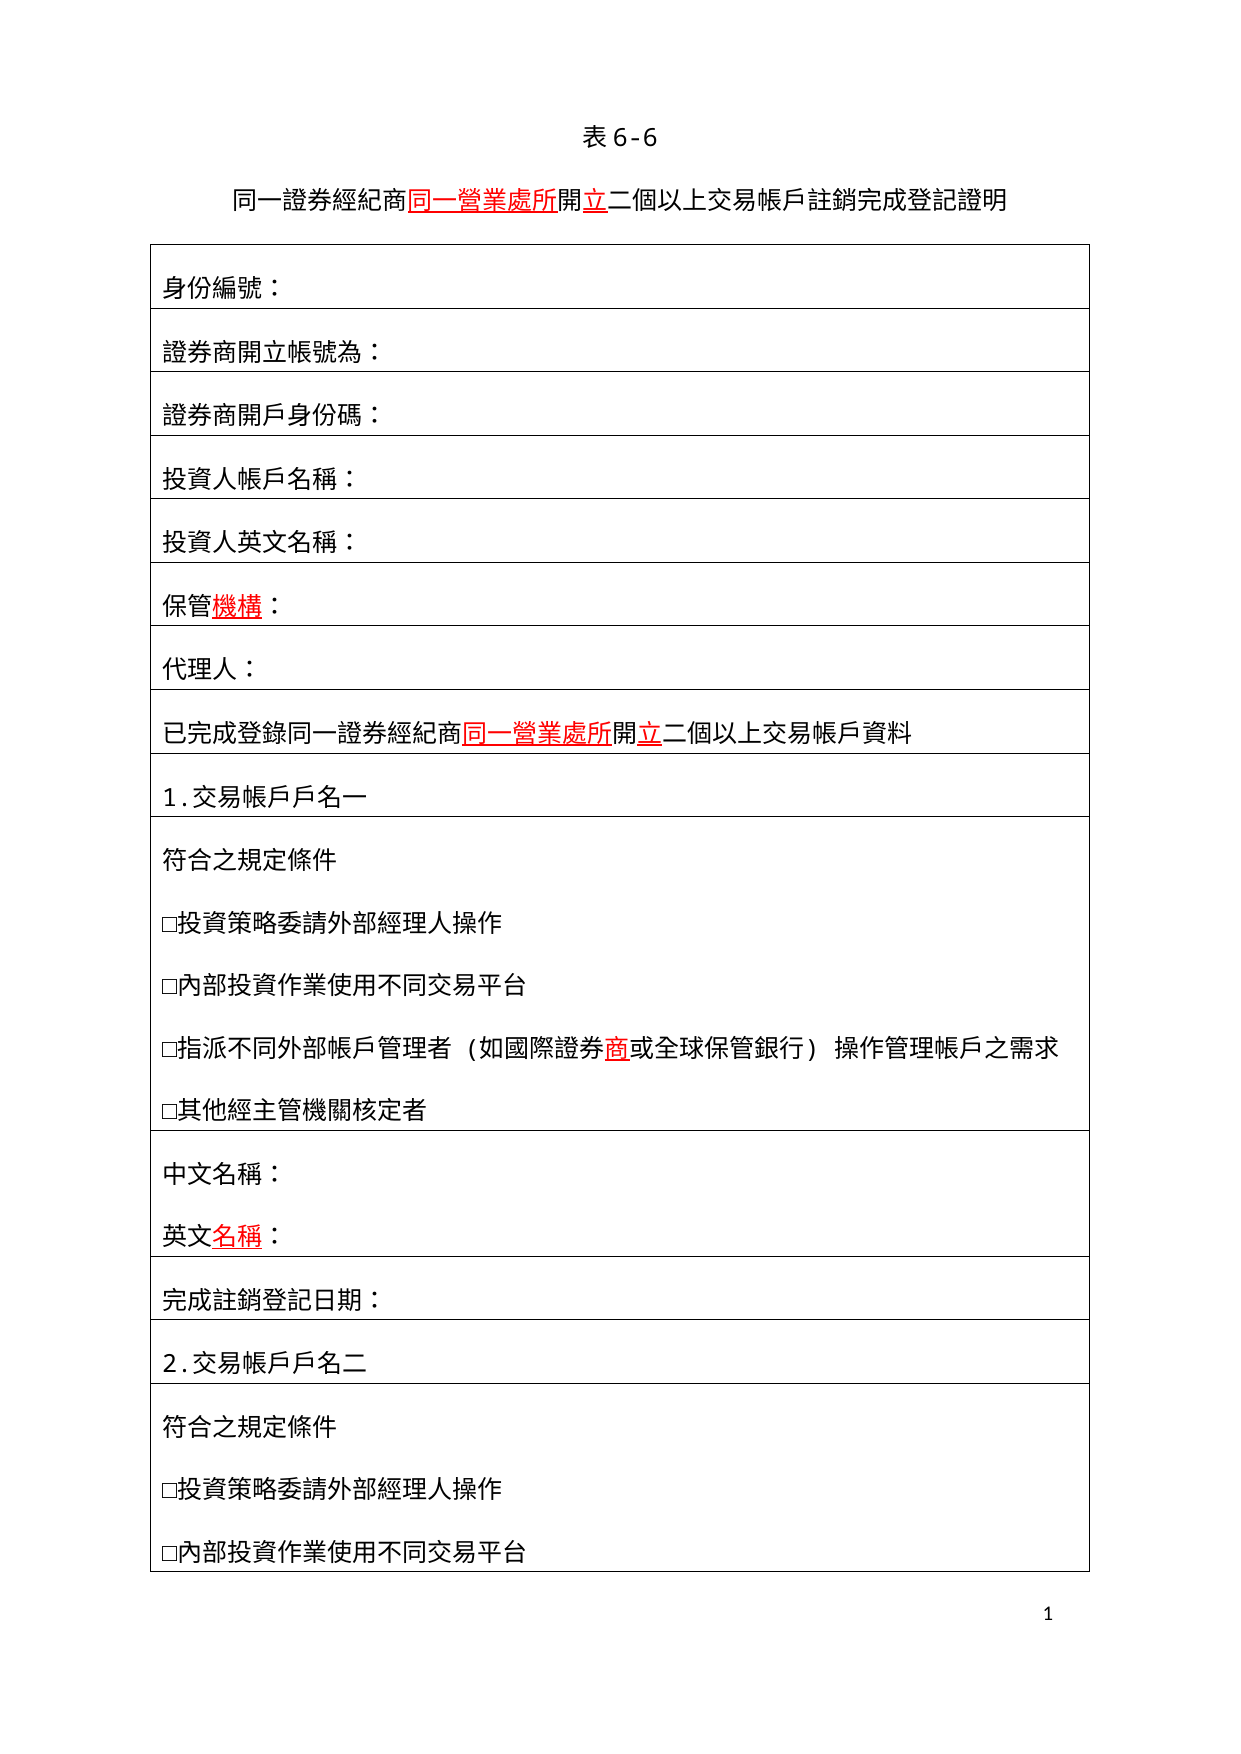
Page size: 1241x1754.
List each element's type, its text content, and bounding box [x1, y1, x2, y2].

table_cell 證券商開立帳號為： [151, 309, 1089, 371]
table_cell 投資人英文名稱： [151, 499, 1089, 562]
table_cell 投資人帳戶名稱： [151, 436, 1089, 498]
text 表6-6 [187, 94, 1053, 157]
table_cell 完成註銷登記日期： [151, 1257, 1089, 1319]
table_cell 已完成登錄同一證券經紀商同一營業處所開立二個以上交易帳戶資料 [151, 690, 1089, 752]
table_cell 證券商開戶身份碼： [151, 372, 1089, 435]
table_cell 符合之規定條件 □投資策略委請外部經理人操作 □內部投資作業使用不同交易平台 □指派不同外部帳戶管理者 (如國際證券商或全球保管銀行) 操作管理帳戶之需求 □其他經主管機關核定者 [151, 817, 1089, 1129]
table_cell 2.交易帳戶戶名二 [151, 1320, 1089, 1383]
table_cell 1.交易帳戶戶名一 [151, 754, 1089, 816]
text 同一證券經紀商同一營業處所開立二個以上交易帳戶註銷完成登記證明 [187, 157, 1053, 219]
table_cell 符合之規定條件 □投資策略委請外部經理人操作 □內部投資作業使用不同交易平台 [151, 1384, 1089, 1571]
table_cell 中文名稱： 英文名稱： [151, 1131, 1089, 1256]
table_cell 代理人： [151, 626, 1089, 689]
table_header 身份編號： [151, 245, 1089, 308]
table_cell 保管機構： [151, 563, 1089, 625]
